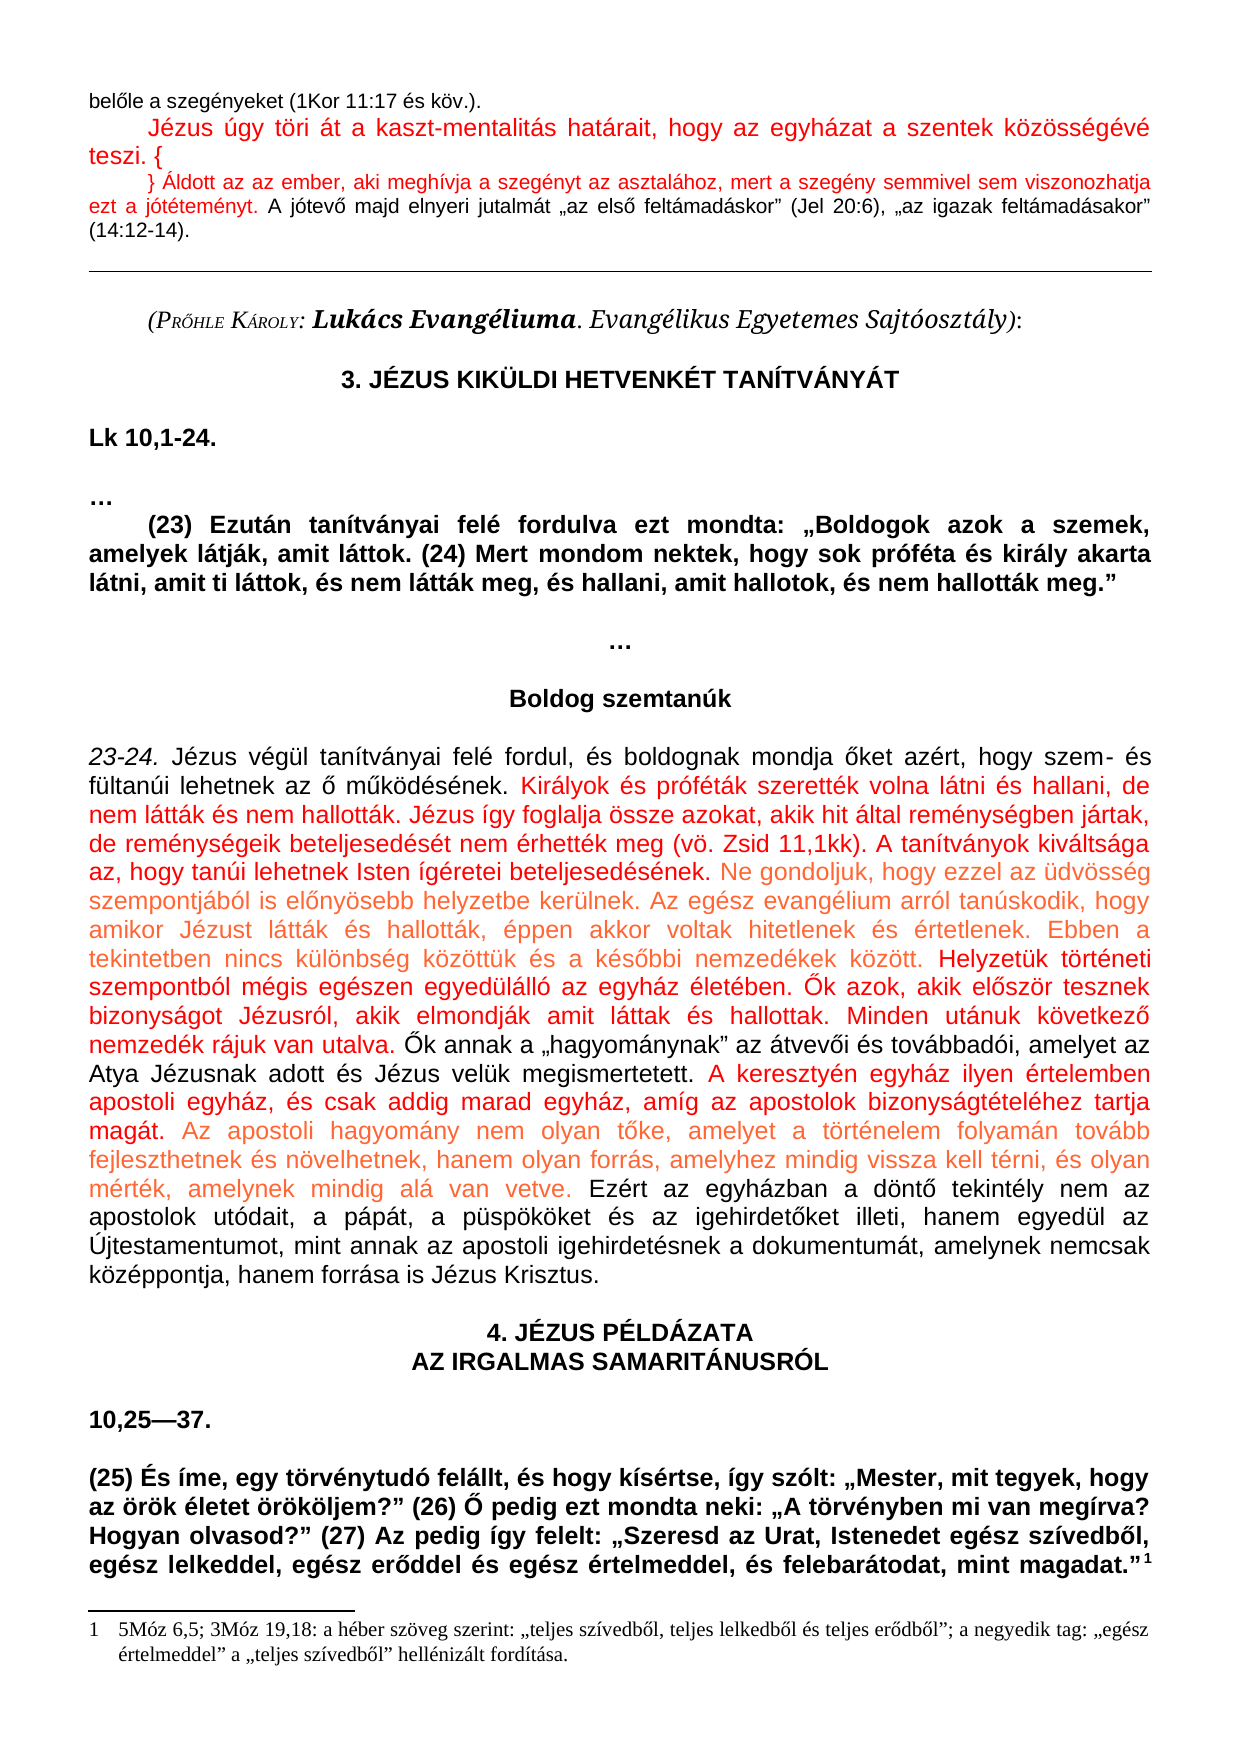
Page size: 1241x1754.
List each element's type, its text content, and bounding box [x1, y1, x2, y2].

text belőle a szegényeket (1Kor 11:17 és köv.). [88, 88, 1152, 112]
text Jézus úgy töri át a kaszt-mentalitás határait, hogy az egyházat a szentek közösségévé teszi. { [88, 112, 1152, 170]
text Boldog szemtanúk [88, 684, 1152, 713]
text 3. JÉZUS KIKÜLDI HETVENKÉT TANÍTVÁNYÁT [88, 365, 1152, 394]
text (Prőhle Károly: Lukács Evangéliuma. Evangélikus Egyetemes Sajtóosztály): [88, 302, 1152, 336]
text … [88, 481, 1152, 510]
text 10,25—37. [88, 1405, 1152, 1434]
text Lk 10,1-24. [88, 423, 1152, 452]
text … [88, 626, 1152, 655]
text 5Móz 6,5; 3Móz 19,18: a héber szöveg szerint: „teljes szívedből, teljes lelkedből és teljes erődből”; a negyedik tag: „egész értelmeddel” a „teljes szívedből” hellénizált fordítása. [88, 1617, 1152, 1665]
text } Áldott az az ember, aki meghívja a szegényt az asztalához, mert a szegény semmivel sem viszonozhatja ezt a jótéteményt. A jótevő majd elnyeri jutalmát „az első feltámadáskor” (Jel 20:6), „az igazak feltámadásakor” (14:12-14). [88, 170, 1152, 242]
text (25) És íme, egy törvénytudó felállt, és hogy kísértse, így szólt: „Mester, mit tegyek, hogy az örök életet örököljem?” (26) Ő pedig ezt mondta neki: „A törvényben mi van megírva? Hogyan olvasod?” (27) Az pedig így felelt: „Szeresd az Urat, Istenedet egész szívedből, egész lelkeddel, egész erőddel és egész értelmeddel, és felebarátodat, mint magadat.” (28) Ezt mondta neki: „Helyesen feleltél: ezt tedd, és élni fogsz.” (29) Az pedig igazolni akarta önmagát, és így szólt Jézushoz: „És ki az én felebarátom?” [88, 1463, 1152, 1578]
text 23-24. Jézus végül tanítványai felé fordul, és boldognak mondja őket azért, hogy szem‑ és fültanúi lehetnek az ő működésének. Királyok és próféták szerették volna látni és hallani, de nem látták és nem hallották. Jézus így foglalja össze azokat, akik hit által reménységben jártak, de reménységeik beteljesedését nem érhették meg (vö. Zsid 11,1kk). A tanítványok kiváltsága az, hogy tanúi lehetnek Isten ígéretei beteljesedésének. Ne gondoljuk, hogy ezzel az üdvösség szempontjából is előnyösebb helyzetbe kerülnek. Az egész evangélium arról tanúskodik, hogy amikor Jézust látták és hallották, éppen akkor voltak hitetlenek és értetlenek. Ebben a tekintetben nincs különbség közöttük és a későbbi nemzedékek között. Helyzetük történeti szempontból mégis egészen egyedülálló az egyház életében. Ők azok, akik először tesznek bizonyságot Jézusról, akik elmondják amit láttak és hallottak. Minden utánuk következő nemzedék rájuk van utalva. Ők annak a „hagyománynak” az átvevői és továbbadói, amelyet az Atya Jézusnak adott és Jézus velük megismertetett. A keresztyén egyház ilyen értelemben apostoli egyház, és csak addig marad egyház, amíg az apostolok bizonyságtételéhez tartja magát. Az apostoli hagyomány nem olyan tőke, amelyet a történelem folyamán tovább fejleszthetnek és növelhetnek, hanem olyan forrás, amelyhez mindig vissza kell térni, és olyan mérték, amelynek mindig alá van vetve. Ezért az egyházban a döntő tekintély nem az apostolok utódait, a pápát, a püspököket és az igehirdetőket illeti, hanem egyedül az Újtestamentumot, mint annak az apostoli igehirdetésnek a dokumentumát, amelynek nemcsak középpontja, hanem forrása is Jézus Krisztus. [88, 742, 1152, 1289]
text 4. JÉZUS PÉLDÁZATA AZ IRGALMAS SAMARITÁNUSRÓL [88, 1318, 1152, 1376]
text (23) Ezután tanítványai felé fordulva ezt mondta: „Boldogok azok a szemek, amelyek látják, amit láttok. (24) Mert mondom nektek, hogy sok próféta és király akarta látni, amit ti láttok, és nem látták meg, és hallani, amit hallotok, és nem hallották meg.” [88, 510, 1152, 596]
